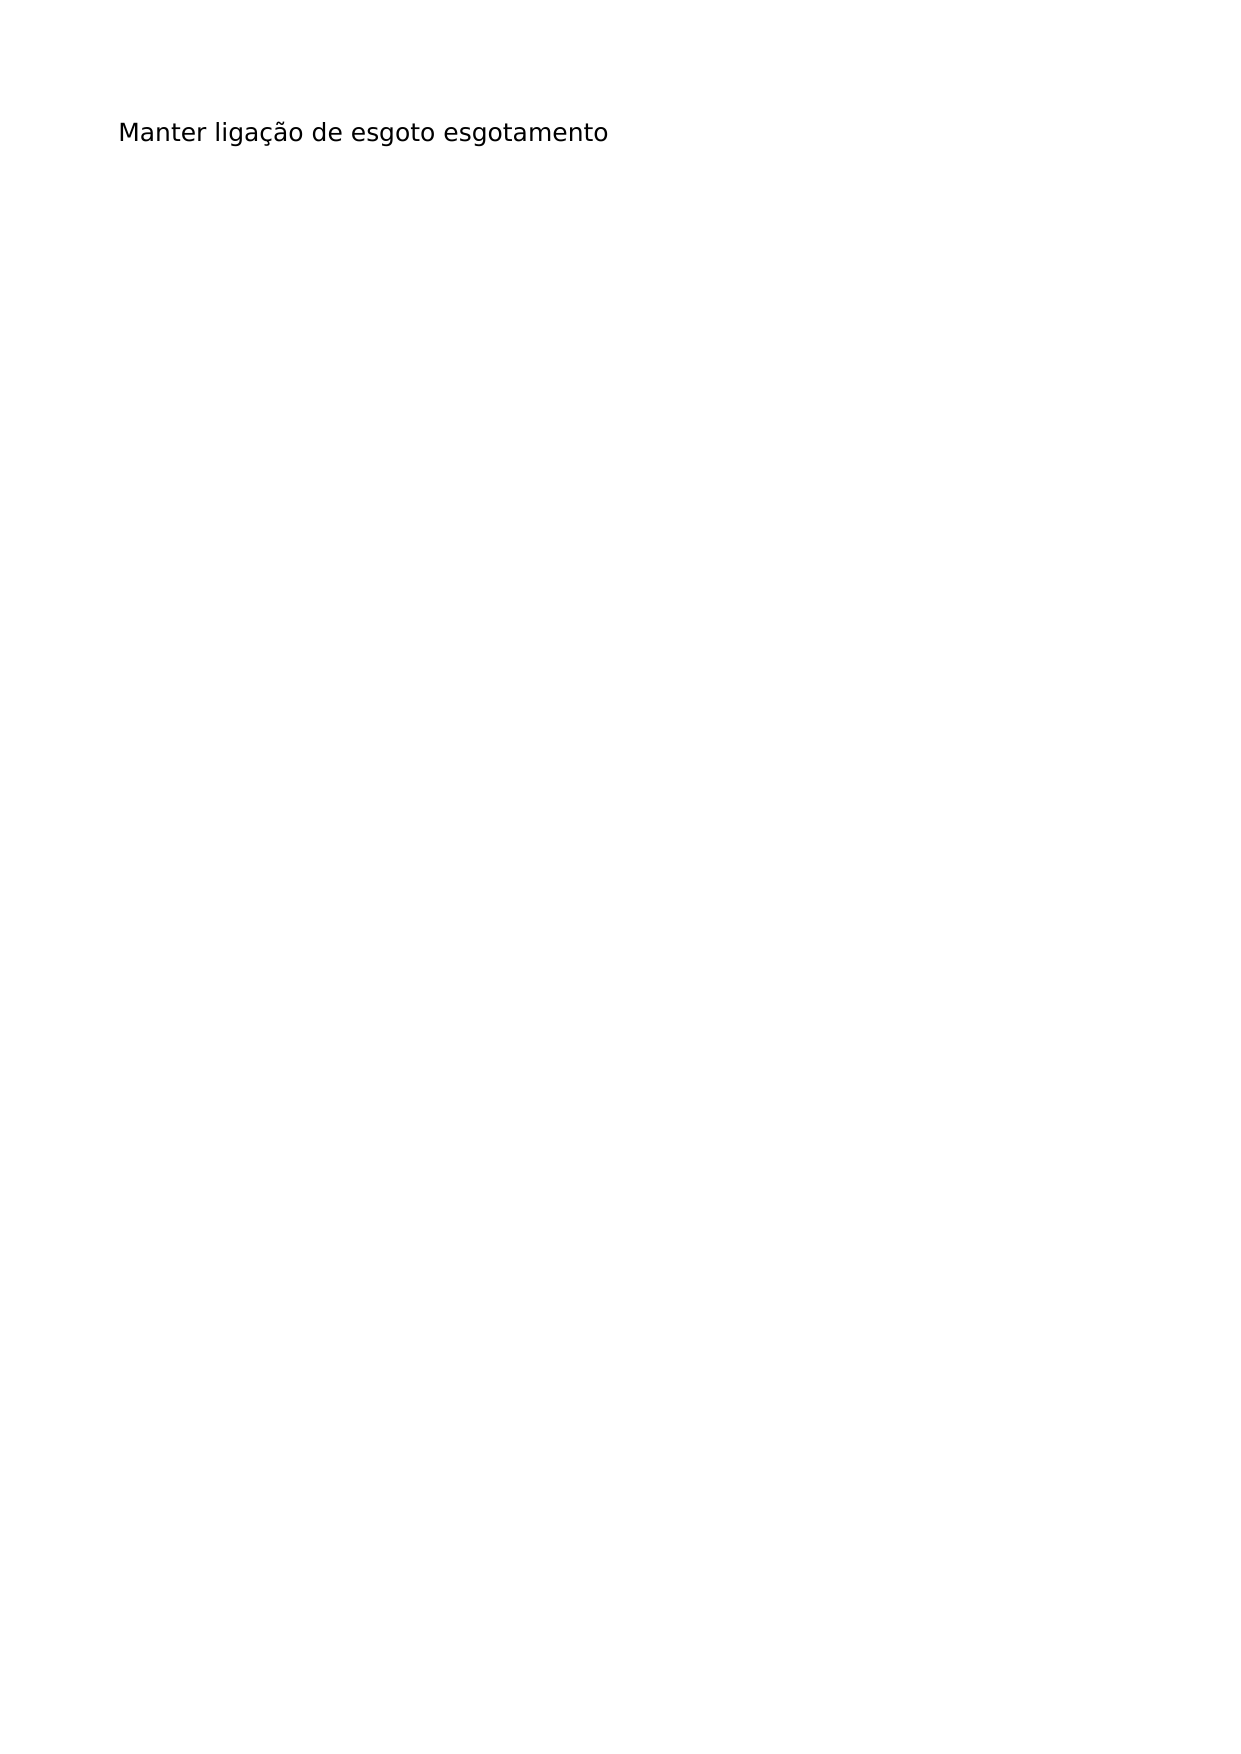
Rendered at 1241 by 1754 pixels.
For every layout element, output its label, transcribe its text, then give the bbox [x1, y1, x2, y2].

text Manter ligação de esgoto esgotamento [118, 118, 1122, 147]
